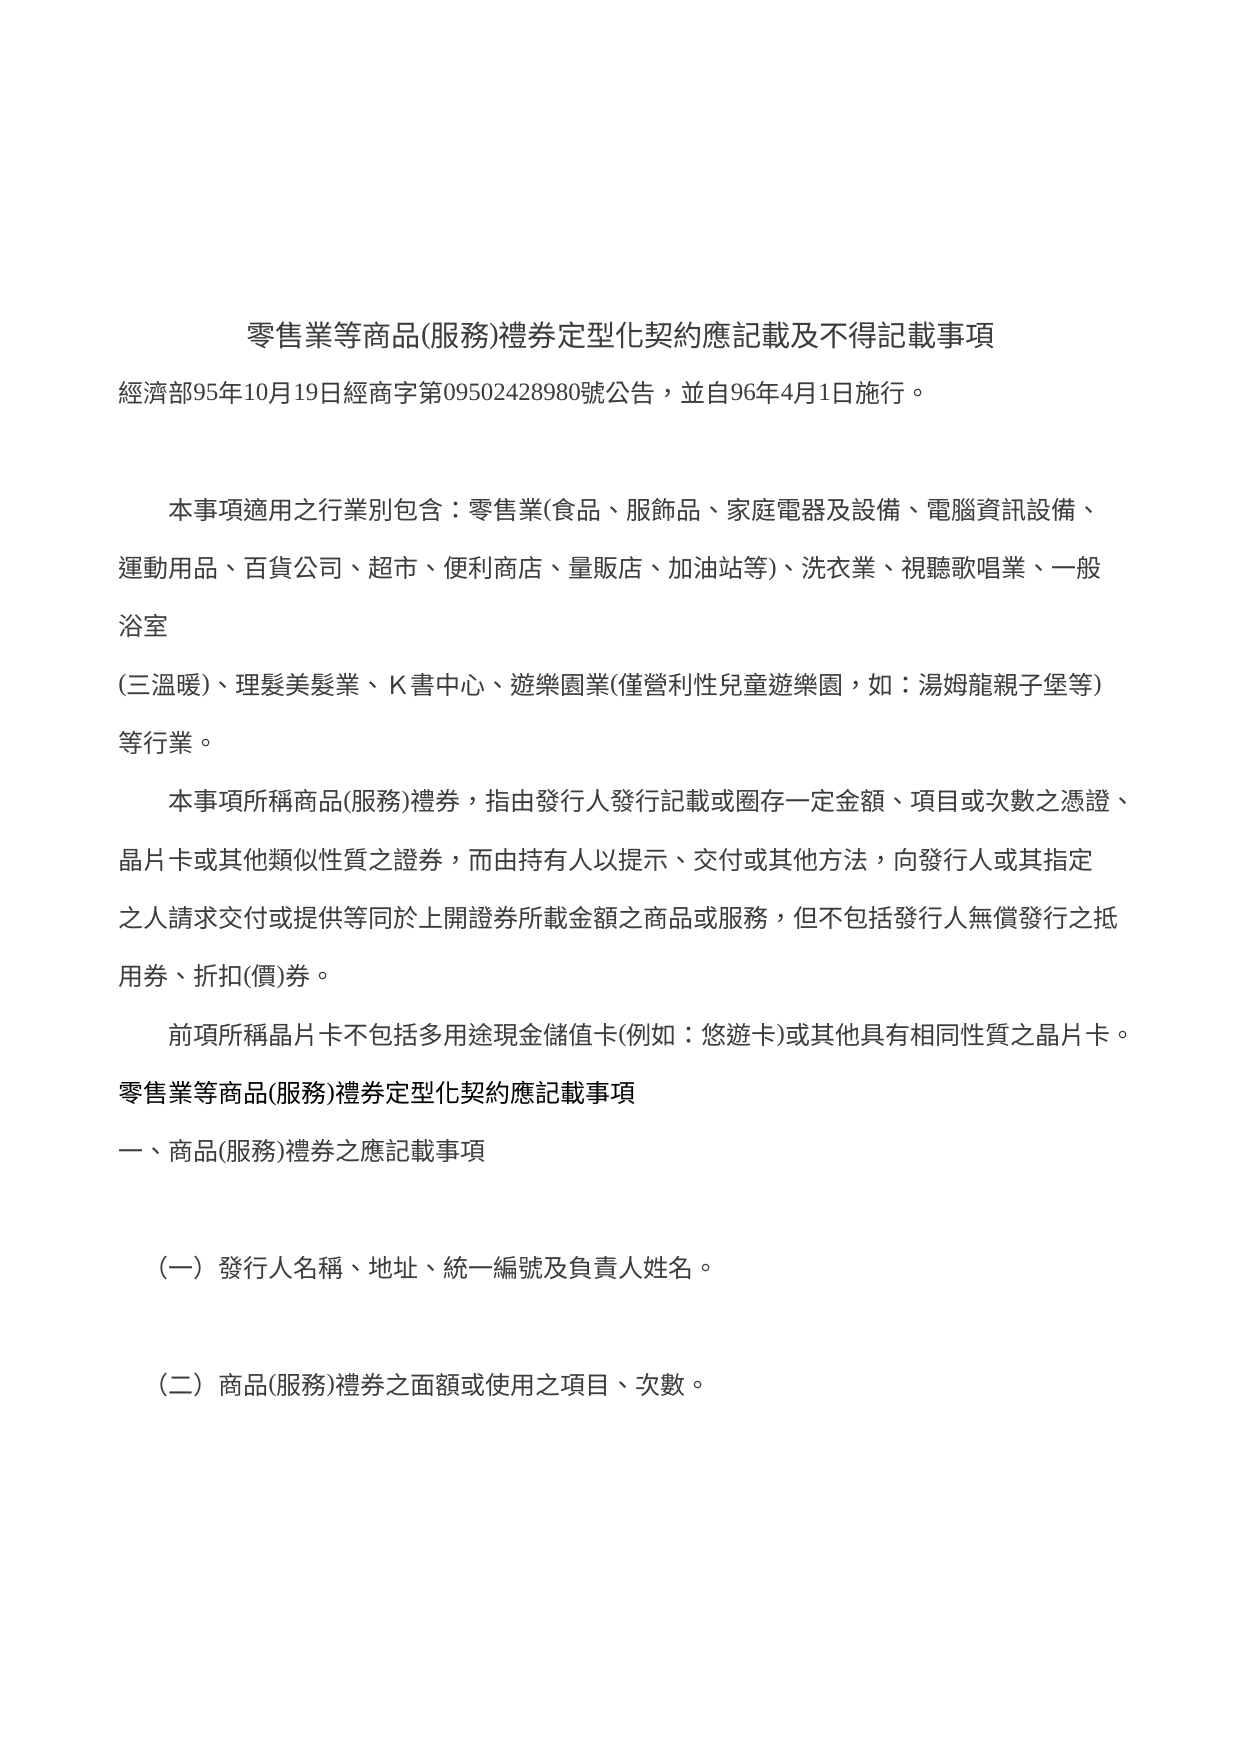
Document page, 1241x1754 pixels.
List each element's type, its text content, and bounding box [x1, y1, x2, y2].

text (三溫暖)、理髮美髮業、Ｋ書中心、遊樂園業(僅營利性兒童遊樂園，如：湯姆龍親子堡等)等行業。 [118, 644, 1122, 760]
text 本事項所稱商品(服務)禮券，指由發行人發行記載或圈存一定金額、項目或次數之憑證、晶片卡或其他類似性質之證券，而由持有人以提示、交付或其他方法，向發行人或其指定 [118, 760, 1122, 877]
text 一、商品(服務)禮券之應記載事項 [118, 1110, 1122, 1169]
text （一）發行人名稱、地址、統一編號及負責人姓名。 [118, 1227, 1122, 1285]
text 零售業等商品(服務)禮券定型化契約應記載及不得記載事項 [118, 294, 1122, 352]
text （二）商品(服務)禮券之面額或使用之項目、次數。 [118, 1344, 1122, 1402]
text 零售業等商品(服務)禮券定型化契約應記載事項 [118, 1052, 1122, 1110]
text 之人請求交付或提供等同於上開證券所載金額之商品或服務，但不包括發行人無償發行之抵用券、折扣(價)券。 [118, 877, 1122, 994]
text 前項所稱晶片卡不包括多用途現金儲值卡(例如：悠遊卡)或其他具有相同性質之晶片卡。 [118, 994, 1122, 1052]
text 經濟部95年10月19日經商字第09502428980號公告，並自96年4月1日施行。 [118, 352, 1122, 410]
text 本事項適用之行業別包含：零售業(食品、服飾品、家庭電器及設備、電腦資訊設備、運動用品、百貨公司、超市、便利商店、量販店、加油站等)、洗衣業、視聽歌唱業、一般浴室 [118, 469, 1122, 644]
